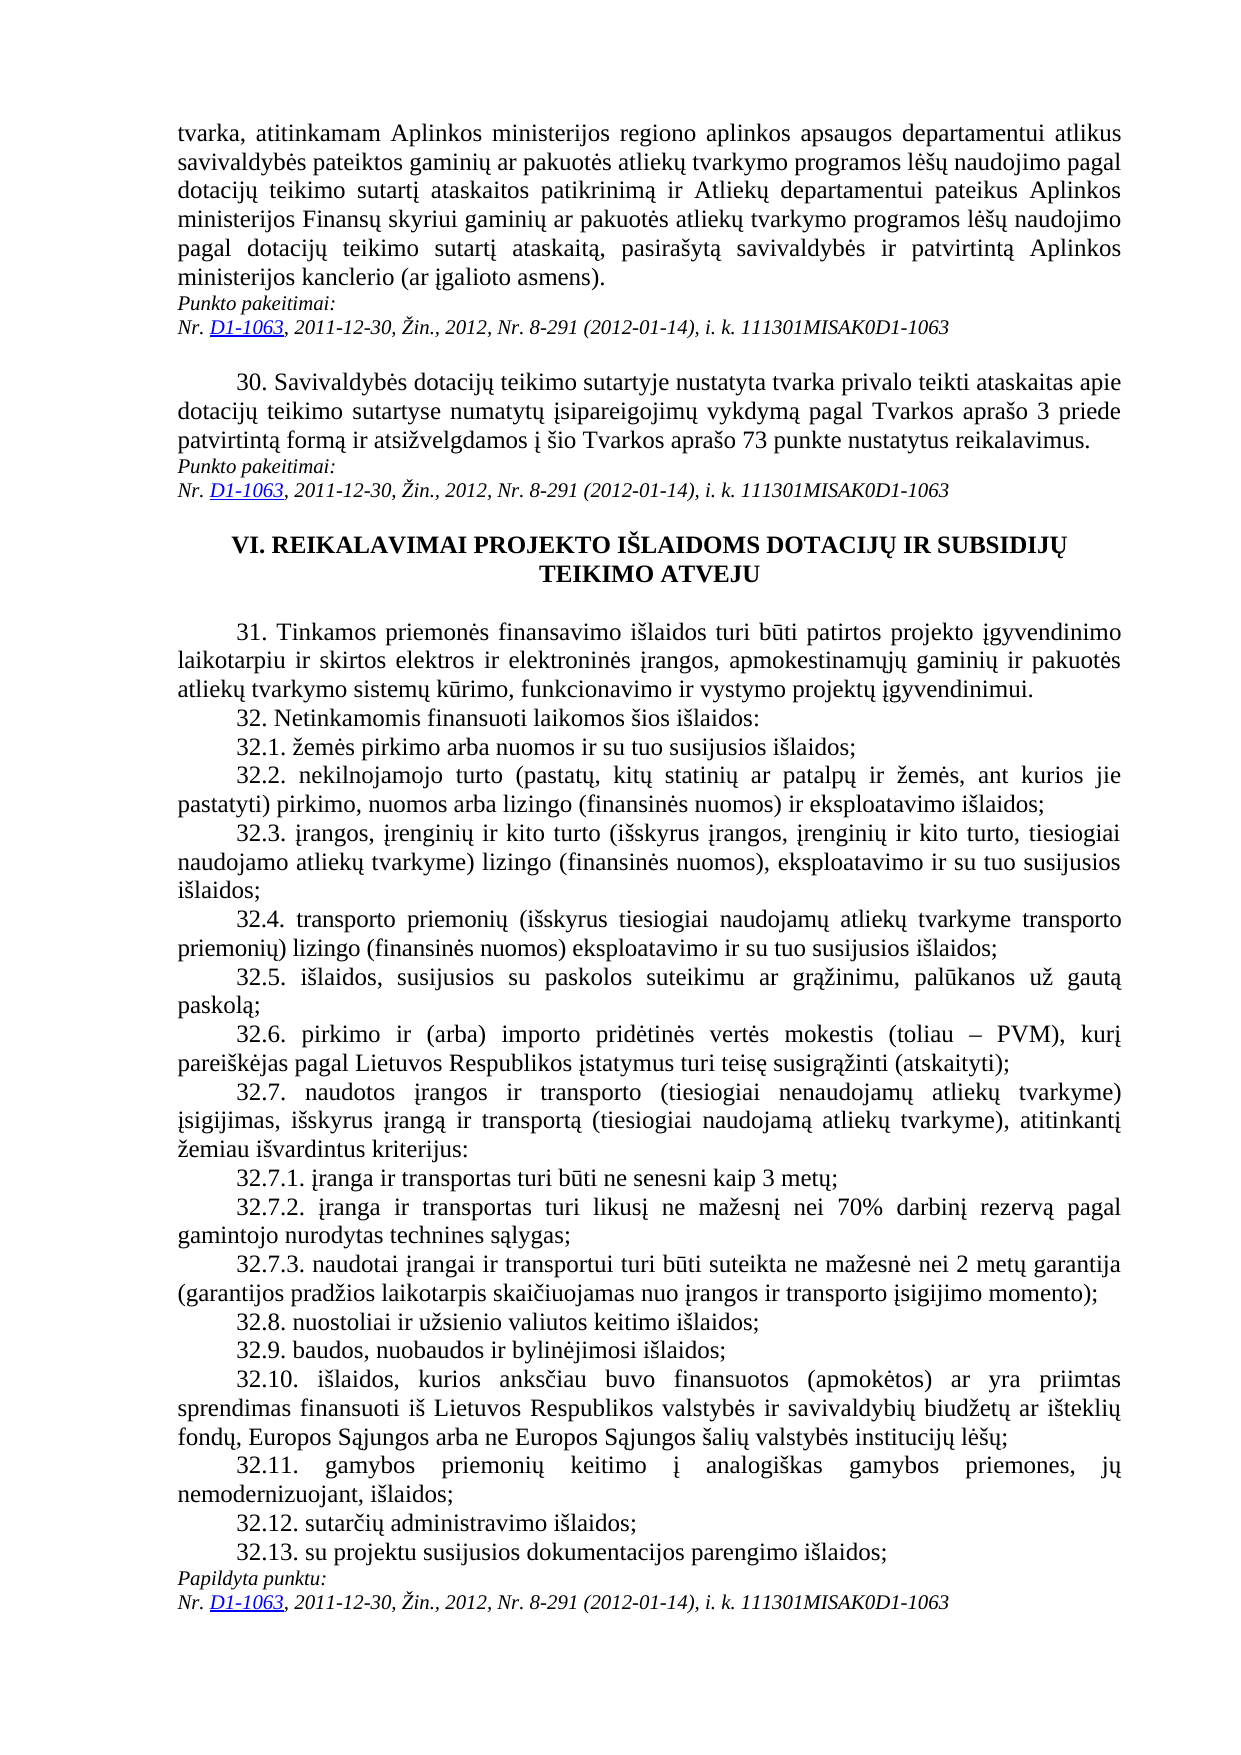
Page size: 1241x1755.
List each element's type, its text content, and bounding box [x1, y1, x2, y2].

text 32.7. naudotos įrangos ir transporto (tiesiogiai nenaudojamų atliekų tvarkyme) įsigijimas, išskyrus įrangą ir transportą (tiesiogiai naudojamą atliekų tvarkyme), atitinkantį žemiau išvardintus kriterijus: [177, 1077, 1122, 1163]
text 30. Savivaldybės dotacijų teikimo sutartyje nustatyta tvarka privalo teikti ataskaitas apie dotacijų teikimo sutartyse numatytų įsipareigojimų vykdymą pagal Tvarkos aprašo 3 priede patvirtintą formą ir atsižvelgdamos į šio Tvarkos aprašo 73 punkte nustatytus reikalavimus. [177, 367, 1122, 454]
text 32.2. nekilnojamojo turto (pastatų, kitų statinių ar patalpų ir žemės, ant kurios jie pastatyti) pirkimo, nuomos arba lizingo (finansinės nuomos) ir eksploatavimo išlaidos; [177, 761, 1122, 818]
text Nr. D1-1063, 2011-12-30, Žin., 2012, Nr. 8-291 (2012-01-14), i. k. 111301MISAK0D1-1063 [177, 1590, 1122, 1614]
text VI. REIKALAVIMAI PROJEKTO IŠLAIDOMS DOTACIJŲ IR SUBSIDIJŲ TEIKIMO ATVEJU [177, 531, 1122, 588]
text 32.4. transporto priemonių (išskyrus tiesiogiai naudojamų atliekų tvarkyme transporto priemonių) lizingo (finansinės nuomos) eksploatavimo ir su tuo susijusios išlaidos; [177, 904, 1122, 962]
text 32.9. baudos, nuobaudos ir bylinėjimosi išlaidos; [177, 1336, 1122, 1364]
text 32. Netinkamomis finansuoti laikomos šios išlaidos: [177, 703, 1122, 732]
text 32.12. sutarčių administravimo išlaidos; [177, 1508, 1122, 1537]
text Nr. D1-1063, 2011-12-30, Žin., 2012, Nr. 8-291 (2012-01-14), i. k. 111301MISAK0D1-1063 [177, 478, 1122, 502]
text 32.10. išlaidos, kurios anksčiau buvo finansuotos (apmokėtos) ar yra priimtas sprendimas finansuoti iš Lietuvos Respublikos valstybės ir savivaldybių biudžetų ar išteklių fondų, Europos Sąjungos arba ne Europos Sąjungos šalių valstybės institucijų lėšų; [177, 1364, 1122, 1451]
text Nr. D1-1063, 2011-12-30, Žin., 2012, Nr. 8-291 (2012-01-14), i. k. 111301MISAK0D1-1063 [177, 315, 1122, 339]
text 32.1. žemės pirkimo arba nuomos ir su tuo susijusios išlaidos; [177, 732, 1122, 761]
text 32.13. su projektu susijusios dokumentacijos parengimo išlaidos; [177, 1537, 1122, 1566]
text 32.6. pirkimo ir (arba) importo pridėtinės vertės mokestis (toliau – PVM), kurį pareiškėjas pagal Lietuvos Respublikos įstatymus turi teisę susigrąžinti (atskaityti); [177, 1019, 1122, 1077]
text 32.8. nuostoliai ir užsienio valiutos keitimo išlaidos; [177, 1307, 1122, 1336]
text 32.7.3. naudotai įrangai ir transportui turi būti suteikta ne mažesnė nei 2 metų garantija (garantijos pradžios laikotarpis skaičiuojamas nuo įrangos ir transporto įsigijimo momento); [177, 1249, 1122, 1307]
text 32.11. gamybos priemonių keitimo į analogiškas gamybos priemones, jų nemodernizuojant, išlaidos; [177, 1451, 1122, 1508]
text 32.7.1. įranga ir transportas turi būti ne senesni kaip 3 metų; [177, 1163, 1122, 1192]
text 32.7.2. įranga ir transportas turi likusį ne mažesnį nei 70% darbinį rezervą pagal gamintojo nurodytas technines sąlygas; [177, 1192, 1122, 1249]
text tvarka, atitinkamam Aplinkos ministerijos regiono aplinkos apsaugos departamentui atlikus savivaldybės pateiktos gaminių ar pakuotės atliekų tvarkymo programos lėšų naudojimo pagal dotacijų teikimo sutartį ataskaitos patikrinimą ir Atliekų departamentui pateikus Aplinkos ministerijos Finansų skyriui gaminių ar pakuotės atliekų tvarkymo programos lėšų naudojimo pagal dotacijų teikimo sutartį ataskaitą, pasirašytą savivaldybės ir patvirtintą Aplinkos ministerijos kanclerio (ar įgalioto asmens). [177, 118, 1122, 291]
text Papildyta punktu: [177, 1566, 1122, 1590]
text 32.3. įrangos, įrenginių ir kito turto (išskyrus įrangos, įrenginių ir kito turto, tiesiogiai naudojamo atliekų tvarkyme) lizingo (finansinės nuomos), eksploatavimo ir su tuo susijusios išlaidos; [177, 818, 1122, 904]
text Punkto pakeitimai: [177, 291, 1122, 315]
text 31. Tinkamos priemonės finansavimo išlaidos turi būti patirtos projekto įgyvendinimo laikotarpiu ir skirtos elektros ir elektroninės įrangos, apmokestinamųjų gaminių ir pakuotės atliekų tvarkymo sistemų kūrimo, funkcionavimo ir vystymo projektų įgyvendinimui. [177, 617, 1122, 703]
text 32.5. išlaidos, susijusios su paskolos suteikimu ar grąžinimu, palūkanos už gautą paskolą; [177, 962, 1122, 1019]
text Punkto pakeitimai: [177, 454, 1122, 478]
